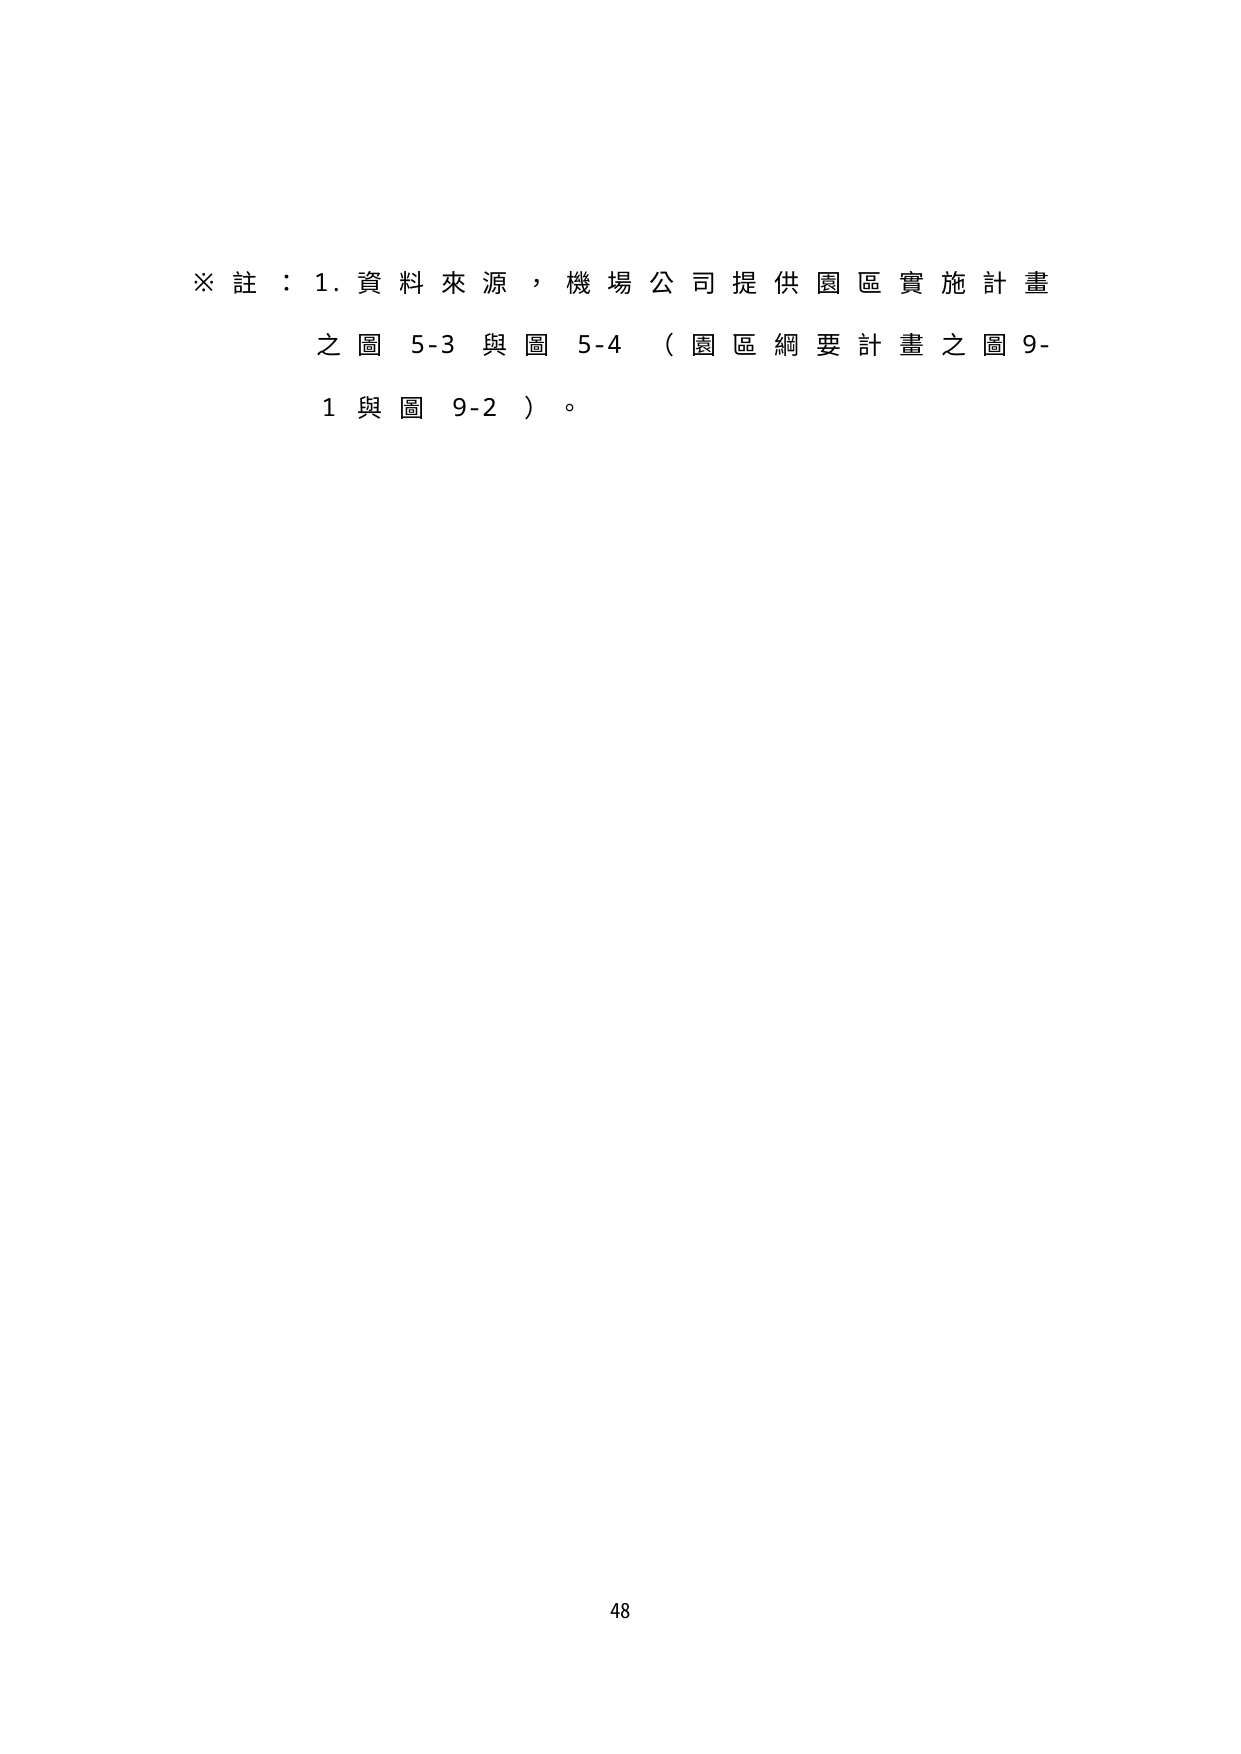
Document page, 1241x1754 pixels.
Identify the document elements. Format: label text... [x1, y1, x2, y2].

text ※註：1.資料來源，機場公司提供園區實施計畫之圖5-3與圖5-4（園區綱要計畫之圖9-1與圖9-2）。 [183, 240, 1058, 427]
